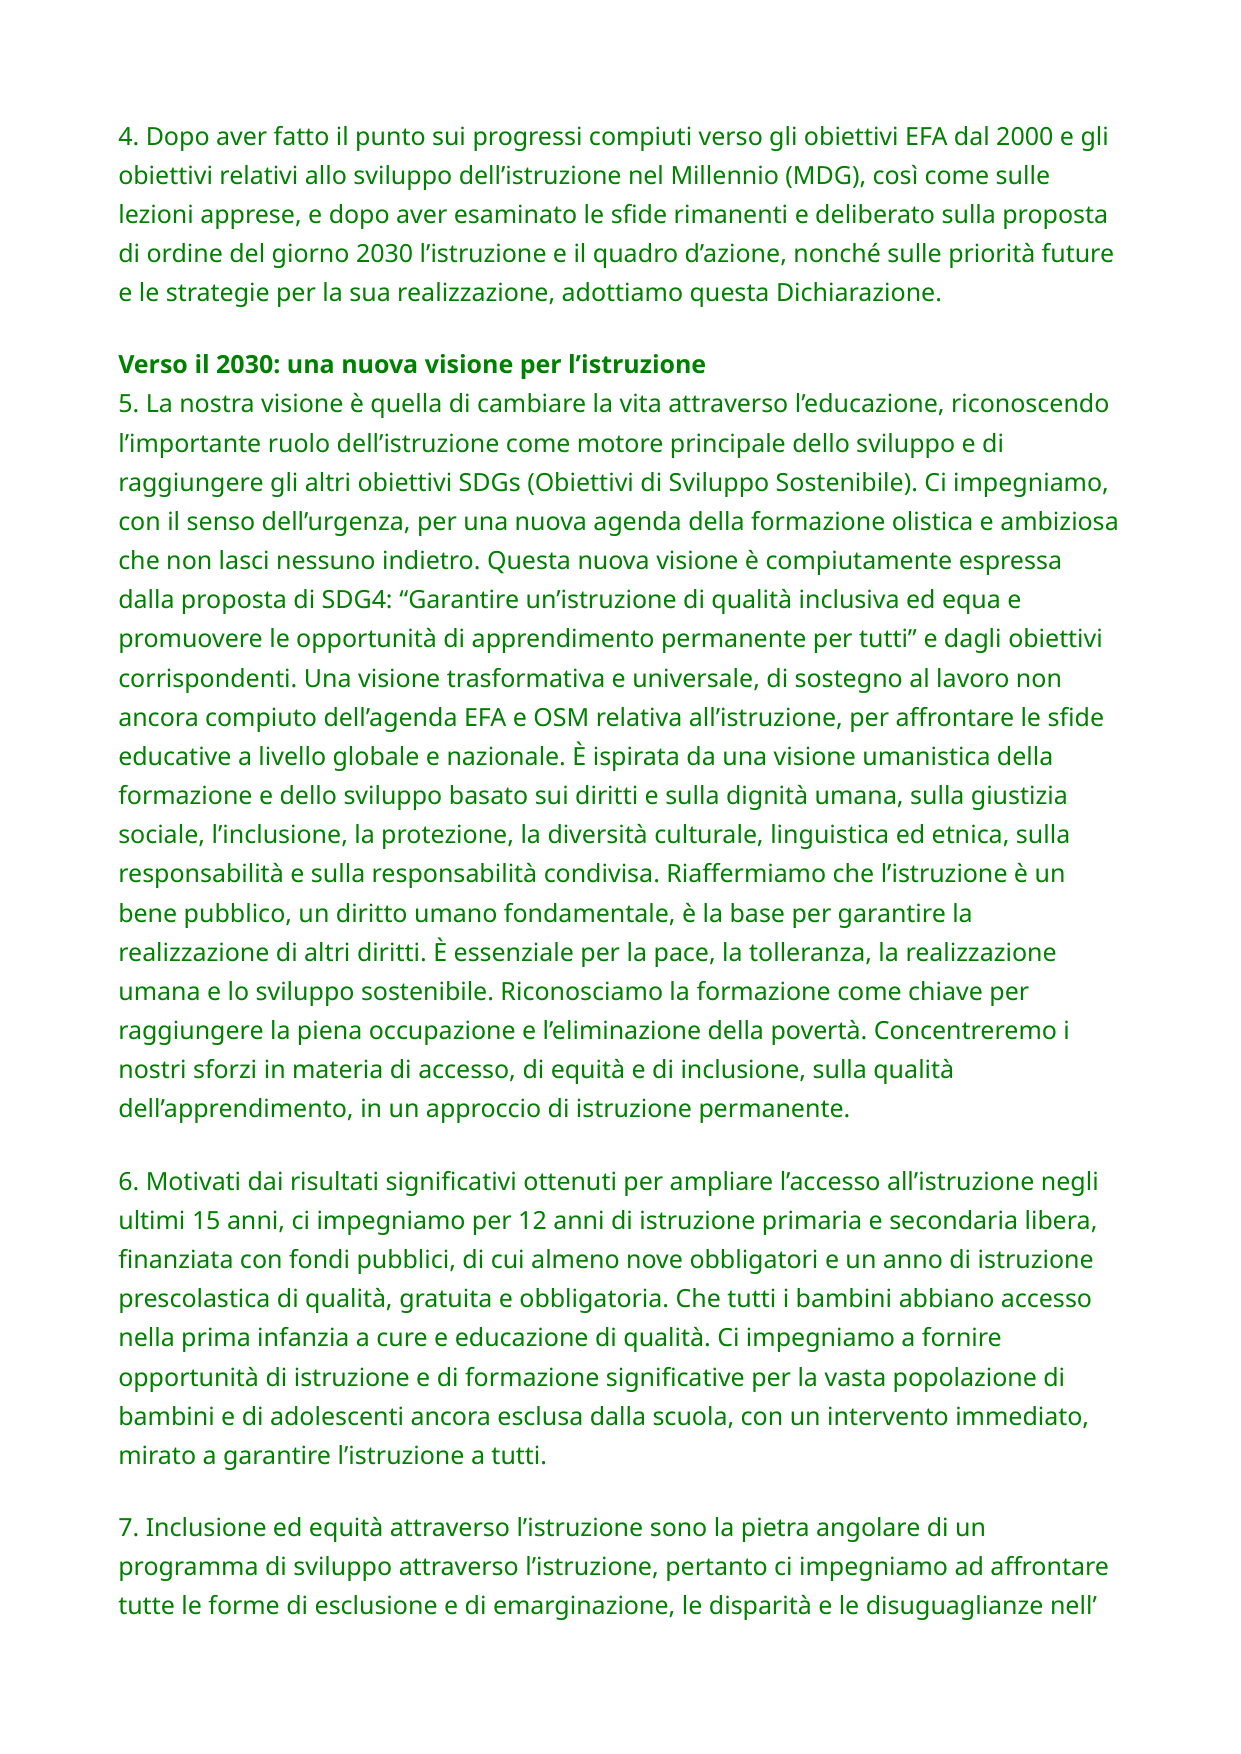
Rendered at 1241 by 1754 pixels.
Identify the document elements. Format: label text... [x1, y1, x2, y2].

text 7. Inclusione ed equità attraverso l’istruzione sono la pietra angolare di un programma di sviluppo attraverso l’istruzione, pertanto ci impegniamo ad affrontare tutte le forme di esclusione e di emarginazione, le disparità e le disuguaglianze nell’ [118, 1510, 1122, 1622]
text 4. Dopo aver fatto il punto sui progressi compiuti verso gli obiettivi EFA dal 2000 e gli obiettivi relativi allo sviluppo dell’istruzione nel Millennio (MDG), così come sulle lezioni apprese, e dopo aver esaminato le sfide rimanenti e deliberato sulla proposta di ordine del giorno 2030 l’istruzione e il quadro d’azione, nonché sulle priorità future e le strategie per la sua realizzazione, adottiamo questa Dichiarazione. [118, 118, 1122, 309]
text 5. La nostra visione è quella di cambiare la vita attraverso l’educazione, riconoscendo l’importante ruolo dell’istruzione come motore principale dello sviluppo e di raggiungere gli altri obiettivi SDGs (Obiettivi di Sviluppo Sostenibile). Ci impegniamo, con il senso dell’urgenza, per una nuova agenda della formazione olistica e ambiziosa che non lasci nessuno indietro. Questa nuova visione è compiutamente espressa dalla proposta di SDG4: “Garantire un’istruzione di qualità inclusiva ed equa e promuovere le opportunità di apprendimento permanente per tutti” e dagli obiettivi corrispondenti. Una visione trasformativa e universale, di sostegno al lavoro non ancora compiuto dell’agenda EFA e OSM relativa all’istruzione, per affrontare le sfide educative a livello globale e nazionale. È ispirata da una visione umanistica della formazione e dello sviluppo basato sui diritti e sulla dignità umana, sulla giustizia sociale, l’inclusione, la protezione, la diversità culturale, linguistica ed etnica, sulla responsabilità e sulla responsabilità condivisa. Riaffermiamo che l’istruzione è un bene pubblico, un diritto umano fondamentale, è la base per garantire la realizzazione di altri diritti. È essenziale per la pace, la tolleranza, la realizzazione umana e lo sviluppo sostenibile. Riconosciamo la formazione come chiave per raggiungere la piena occupazione e l’eliminazione della povertà. Concentreremo i nostri sforzi in materia di accesso, di equità e di inclusione, sulla qualità dell’apprendimento, in un approccio di istruzione permanente. [118, 386, 1122, 1125]
text Verso il 2030: una nuova visione per l’istruzione [118, 347, 1122, 381]
text 6. Motivati dai risultati significativi ottenuti per ampliare l’accesso all’istruzione negli ultimi 15 anni, ci impegniamo per 12 anni di istruzione primaria e secondaria libera, finanziata con fondi pubblici, di cui almeno nove obbligatori e un anno di istruzione prescolastica di qualità, gratuita e obbligatoria. Che tutti i bambini abbiano accesso nella prima infanzia a cure e educazione di qualità. Ci impegniamo a fornire opportunità di istruzione e di formazione significative per la vasta popolazione di bambini e di adolescenti ancora esclusa dalla scuola, con un intervento immediato, mirato a garantire l’istruzione a tutti. [118, 1163, 1122, 1472]
